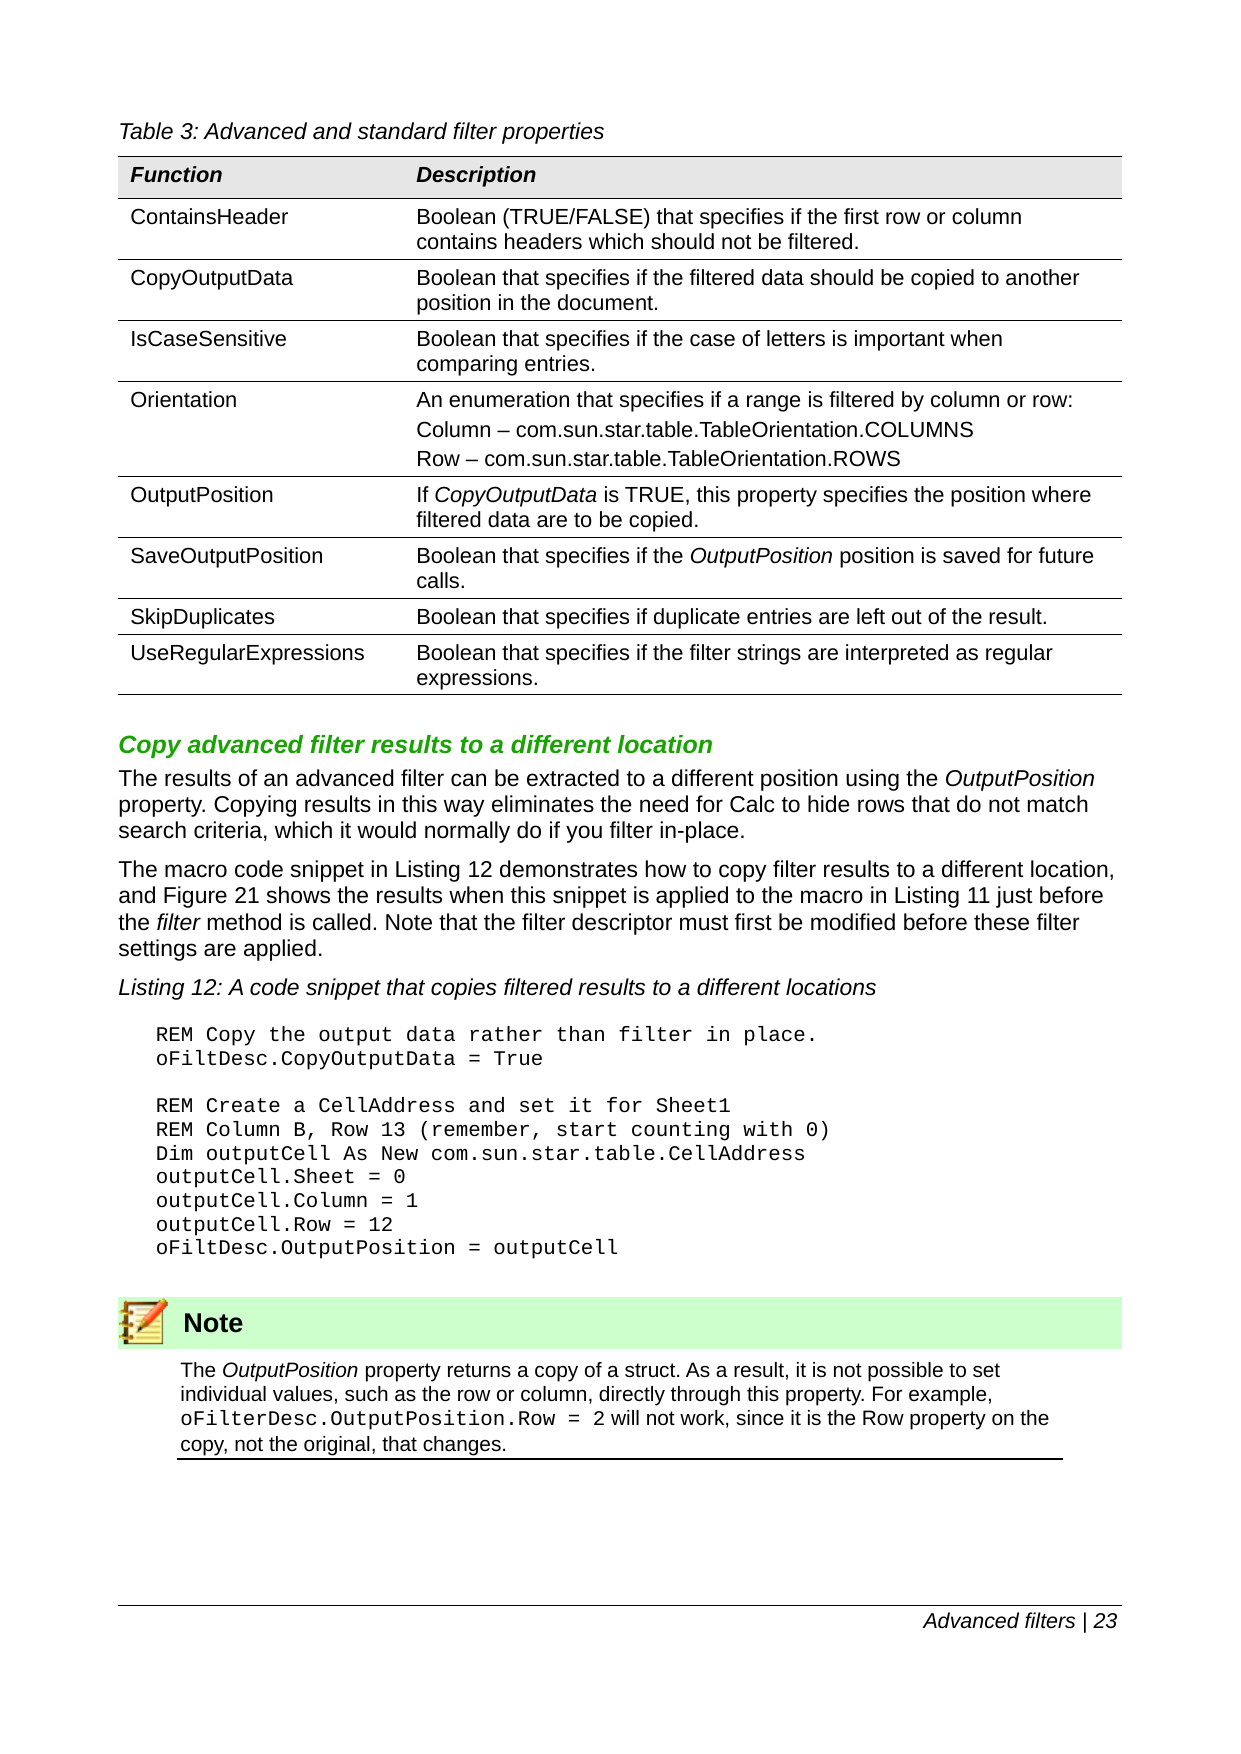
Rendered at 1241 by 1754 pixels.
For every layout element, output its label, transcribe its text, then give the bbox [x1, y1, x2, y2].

table_cell SkipDuplicates [118, 599, 404, 633]
text The macro code snippet in Listing 12 demonstrates how to copy filter results to a different location, and Figure 21 shows the results when this snippet is applied to the macro in Listing 11 just before the filter method is called. Note that the filter descriptor must first be modified before these filter settings are applied. [118, 856, 1122, 962]
text oFiltDesc.CopyOutputData = True [118, 1048, 1122, 1072]
table_cell IsCaseSensitive [118, 321, 404, 381]
table_cell Orientation [118, 382, 404, 476]
table_cell CopyOutputData [118, 260, 404, 320]
table_cell Boolean (TRUE/FALSE) that specifies if the first row or column contains headers which should not be filtered. [404, 199, 1122, 259]
table_cell Boolean that specifies if the OutputPosition position is saved for future calls. [404, 538, 1122, 598]
picture [119, 1297, 170, 1348]
text REM Copy the output data rather than filter in place. [118, 1024, 1122, 1048]
text Listing 12: A code snippet that copies filtered results to a different locations [118, 974, 1122, 1000]
text outputCell.Column = 1 [118, 1190, 1122, 1213]
table_cell ContainsHeader [118, 199, 404, 259]
text oFiltDesc.OutputPosition = outputCell [118, 1237, 1122, 1261]
table_cell Boolean that specifies if the case of letters is important when comparing entries. [404, 321, 1122, 381]
text Dim outputCell As New com.sun.star.table.CellAddress [118, 1143, 1122, 1166]
table_header Function [118, 157, 404, 198]
text REM Create a CellAddress and set it for Sheet1 [118, 1095, 1122, 1119]
text REM Column B, Row 13 (remember, start counting with 0) [118, 1119, 1122, 1143]
table_cell Boolean that specifies if the filter strings are interpreted as regular expressions. [404, 635, 1122, 694]
table_cell If CopyOutputData is TRUE, this property specifies the position where filtered data are to be copied. [404, 477, 1122, 537]
table_header Description [404, 157, 1122, 198]
table_cell UseRegularExpressions [118, 635, 404, 694]
subtitle Note [118, 1297, 1122, 1349]
text outputCell.Row = 12 [118, 1213, 1122, 1237]
table_cell Boolean that specifies if duplicate entries are left out of the result. [404, 599, 1122, 633]
table_cell An enumeration that specifies if a range is filtered by column or row: Column – com.sun.star.table.TableOrientation.COLUMNS Row – com.sun.star.table.TableOrientation.ROWS [404, 382, 1122, 476]
table_cell OutputPosition [118, 477, 404, 537]
subtitle Copy advanced filter results to a different location [118, 730, 1122, 759]
table_cell Boolean that specifies if the filtered data should be copied to another position in the document. [404, 260, 1122, 320]
text The OutputPosition property returns a copy of a struct. As a result, it is not possible to set individual values, such as the row or column, directly through this property. For example, oFilterDesc.OutputPosition.Row = 2 will not work, since it is the Row property on the copy, not the original, that changes. [177, 1354, 1063, 1458]
table_cell SaveOutputPosition [118, 538, 404, 598]
text Table 3: Advanced and standard filter properties [118, 118, 1122, 144]
text The results of an advanced filter can be extracted to a different position using the OutputPosition property. Copying results in this way eliminates the need for Calc to hide rows that do not match search criteria, which it would normally do if you filter in-place. [118, 764, 1122, 844]
text outputCell.Sheet = 0 [118, 1166, 1122, 1190]
